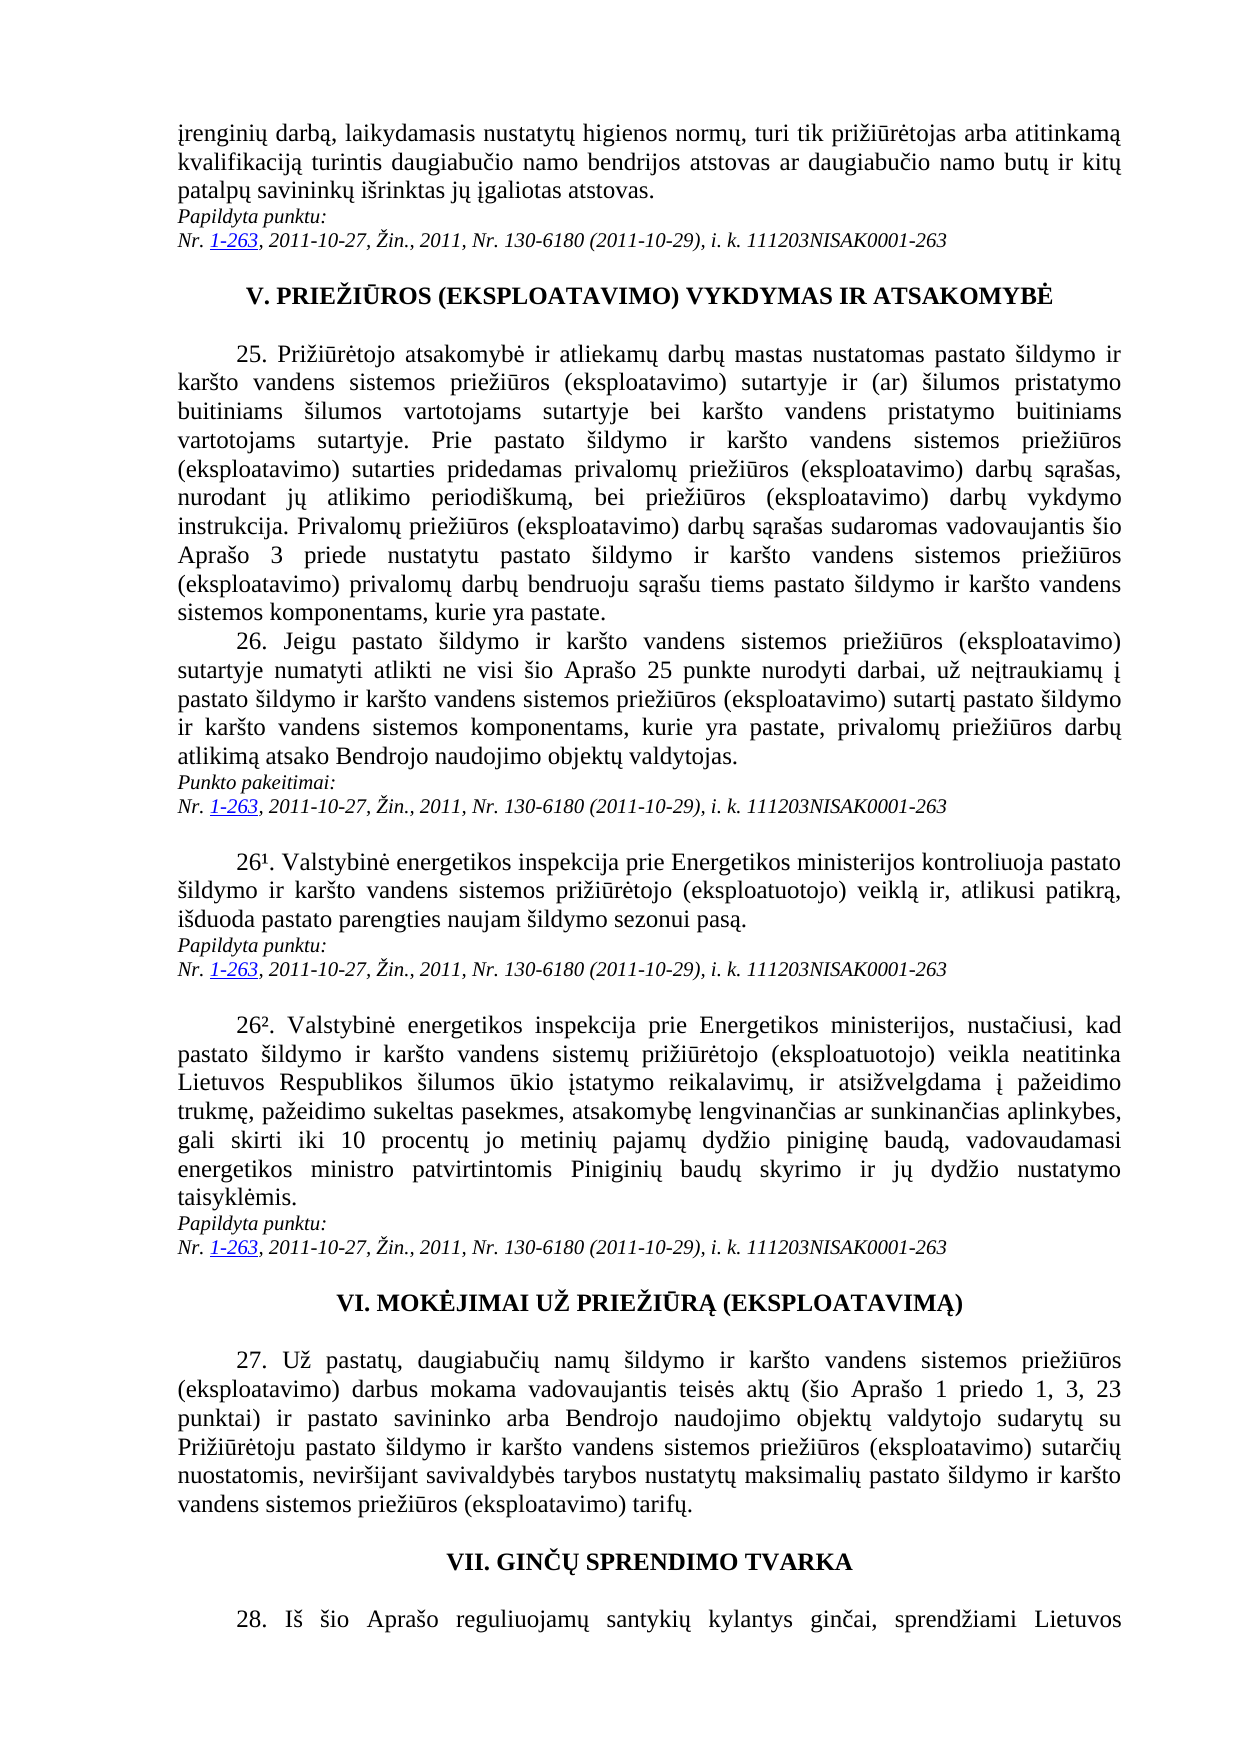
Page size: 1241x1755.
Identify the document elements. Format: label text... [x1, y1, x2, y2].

text Papildyta punktu: [177, 1211, 1122, 1235]
text 26¹. Valstybinė energetikos inspekcija prie Energetikos ministerijos kontroliuoja pastato šildymo ir karšto vandens sistemos prižiūrėtojo (eksploatuotojo) veiklą ir, atlikusi patikrą, išduoda pastato parengties naujam šildymo sezonui pasą. [177, 847, 1122, 933]
text Nr. 1-263, 2011-10-27, Žin., 2011, Nr. 130-6180 (2011-10-29), i. k. 111203NISAK0001-263 [177, 228, 1122, 252]
text 25. Prižiūrėtojo atsakomybė ir atliekamų darbų mastas nustatomas pastato šildymo ir karšto vandens sistemos priežiūros (eksploatavimo) sutartyje ir (ar) šilumos pristatymo buitiniams šilumos vartotojams sutartyje bei karšto vandens pristatymo buitiniams vartotojams sutartyje. Prie pastato šildymo ir karšto vandens sistemos priežiūros (eksploatavimo) sutarties pridedamas privalomų priežiūros (eksploatavimo) darbų sąrašas, nurodant jų atlikimo periodiškumą, bei priežiūros (eksploatavimo) darbų vykdymo instrukcija. Privalomų priežiūros (eksploatavimo) darbų sąrašas sudaromas vadovaujantis šio Aprašo 3 priede nustatytu pastato šildymo ir karšto vandens sistemos priežiūros (eksploatavimo) privalomų darbų bendruoju sąrašu tiems pastato šildymo ir karšto vandens sistemos komponentams, kurie yra pastate. [177, 339, 1122, 626]
text VII. GINČŲ SPRENDIMO TVARKA [177, 1547, 1122, 1576]
text Nr. 1-263, 2011-10-27, Žin., 2011, Nr. 130-6180 (2011-10-29), i. k. 111203NISAK0001-263 [177, 957, 1122, 981]
text VI. mokėjimai UŽ PRIEŽIŪRĄ (EKSPLOATAVIMĄ) [177, 1288, 1122, 1317]
text Punkto pakeitimai: [177, 770, 1122, 794]
text 26². Valstybinė energetikos inspekcija prie Energetikos ministerijos, nustačiusi, kad pastato šildymo ir karšto vandens sistemų prižiūrėtojo (eksploatuotojo) veikla neatitinka Lietuvos Respublikos šilumos ūkio įstatymo reikalavimų, ir atsižvelgdama į pažeidimo trukmę, pažeidimo sukeltas pasekmes, atsakomybę lengvinančias ar sunkinančias aplinkybes, gali skirti iki 10 procentų jo metinių pajamų dydžio piniginę baudą, vadovaudamasi energetikos ministro patvirtintomis Piniginių baudų skyrimo ir jų dydžio nustatymo taisyklėmis. [177, 1010, 1122, 1211]
text 26. Jeigu pastato šildymo ir karšto vandens sistemos priežiūros (eksploatavimo) sutartyje numatyti atlikti ne visi šio Aprašo 25 punkte nurodyti darbai, už neįtraukiamų į pastato šildymo ir karšto vandens sistemos priežiūros (eksploatavimo) sutartį pastato šildymo ir karšto vandens sistemos komponentams, kurie yra pastate, privalomų priežiūros darbų atlikimą atsako Bendrojo naudojimo objektų valdytojas. [177, 626, 1122, 770]
text 27. Už pastatų, daugiabučių namų šildymo ir karšto vandens sistemos priežiūros (eksploatavimo) darbus mokama vadovaujantis teisės aktų (šio Aprašo 1 priedo 1, 3, 23 punktai) ir pastato savininko arba Bendrojo naudojimo objektų valdytojo sudarytų su Prižiūrėtoju pastato šildymo ir karšto vandens sistemos priežiūros (eksploatavimo) sutarčių nuostatomis, neviršijant savivaldybės tarybos nustatytų maksimalių pastato šildymo ir karšto vandens sistemos priežiūros (eksploatavimo) tarifų. [177, 1346, 1122, 1518]
text Papildyta punktu: [177, 204, 1122, 228]
text Nr. 1-263, 2011-10-27, Žin., 2011, Nr. 130-6180 (2011-10-29), i. k. 111203NISAK0001-263 [177, 1235, 1122, 1259]
text 28. Iš šio Aprašo reguliuojamų santykių kylantys ginčai, sprendžiami Lietuvos [177, 1604, 1122, 1633]
text Papildyta punktu: [177, 933, 1122, 957]
text V. PRIEŽIŪROS (EKSPLOATAVIMO) VYKDYMAS IR ATSAKOMYBĖ [177, 281, 1122, 310]
text įrenginių darbą, laikydamasis nustatytų higienos normų, turi tik prižiūrėtojas arba atitinkamą kvalifikaciją turintis daugiabučio namo bendrijos atstovas ar daugiabučio namo butų ir kitų patalpų savininkų išrinktas jų įgaliotas atstovas. [177, 118, 1122, 204]
text Nr. 1-263, 2011-10-27, Žin., 2011, Nr. 130-6180 (2011-10-29), i. k. 111203NISAK0001-263 [177, 794, 1122, 818]
